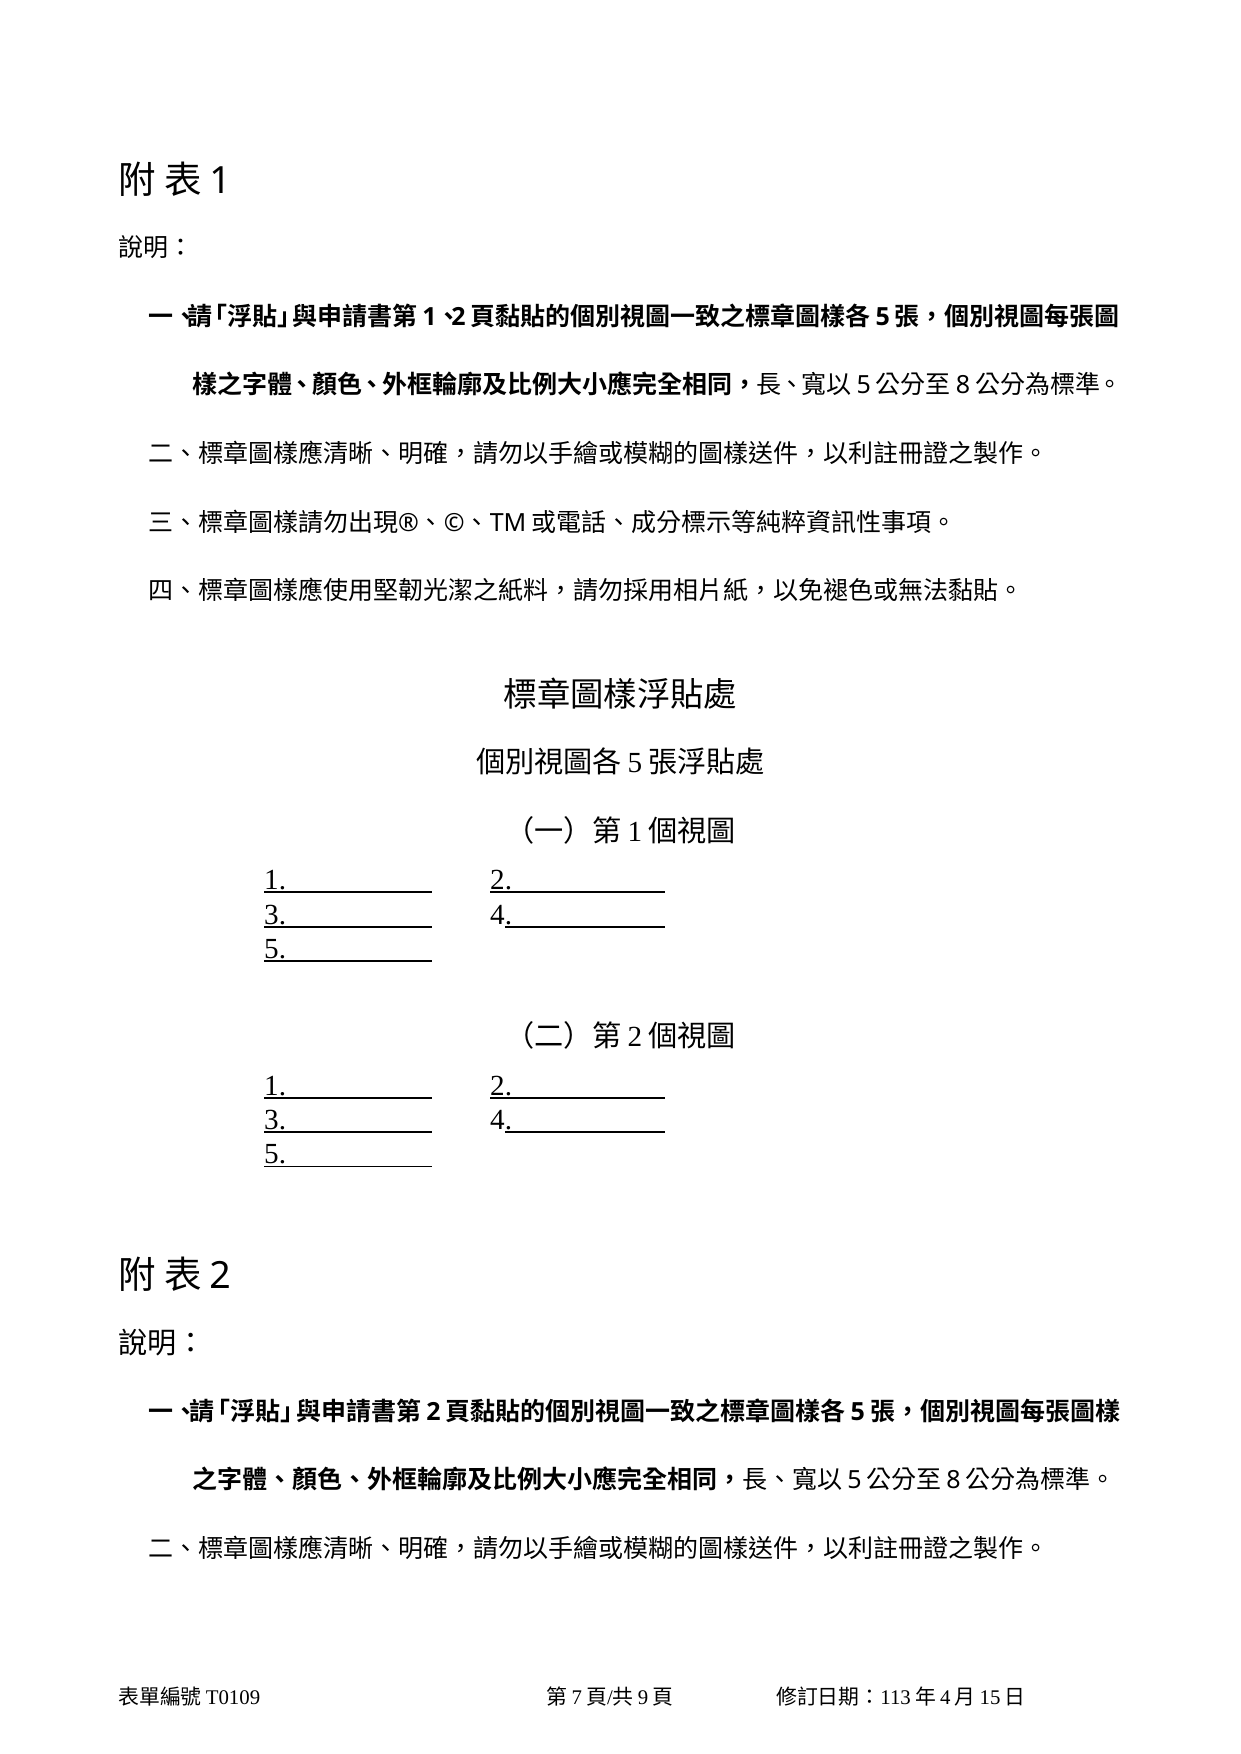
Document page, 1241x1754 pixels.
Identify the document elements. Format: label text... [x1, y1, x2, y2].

text 說明： [118, 212, 1120, 280]
text 5. [118, 931, 1122, 966]
text 5. [118, 1137, 1122, 1171]
text 一、請「浮貼」與申請書第1、2頁黏貼的個別視圖一致之標章圖樣各5張，個別視圖每張圖樣之字體、顏色、外框輪廓及比例大小應完全相同，長、寬以5公分至8公分為標準。 [148, 280, 1120, 417]
text 說明： [118, 1306, 1120, 1375]
text 1. 2. [118, 863, 1122, 897]
text 1. 2. [118, 1068, 1122, 1103]
text 四、標章圖樣應使用堅韌光潔之紙料，請勿採用相片紙，以免褪色或無法黏貼。 [148, 554, 1120, 623]
text 二、標章圖樣應清晰、明確，請勿以手繪或模糊的圖樣送件，以利註冊證之製作。 [148, 1512, 1120, 1581]
text 個別視圖各5張浮貼處 [118, 726, 1122, 794]
text （二）第2個視圖 [118, 1000, 1122, 1068]
text 標章圖樣浮貼處 [118, 657, 1122, 726]
text 附 表2 [118, 1238, 1119, 1306]
text （一）第1個視圖 [118, 794, 1122, 863]
text 一、請「浮貼」與申請書第2頁黏貼的個別視圖一致之標章圖樣各5張，個別視圖每張圖樣之字體、顏色、外框輪廓及比例大小應完全相同，長、寬以5公分至8公分為標準。 [148, 1375, 1120, 1512]
text 附 表1 [118, 143, 1119, 212]
text 3. 4. [118, 897, 1122, 931]
text 3. 4. [118, 1103, 1122, 1137]
text 三、標章圖樣請勿出現®、©、TM或電話、成分標示等純粹資訊性事項。 [148, 486, 1120, 554]
text 二、標章圖樣應清晰、明確，請勿以手繪或模糊的圖樣送件，以利註冊證之製作。 [148, 417, 1120, 486]
